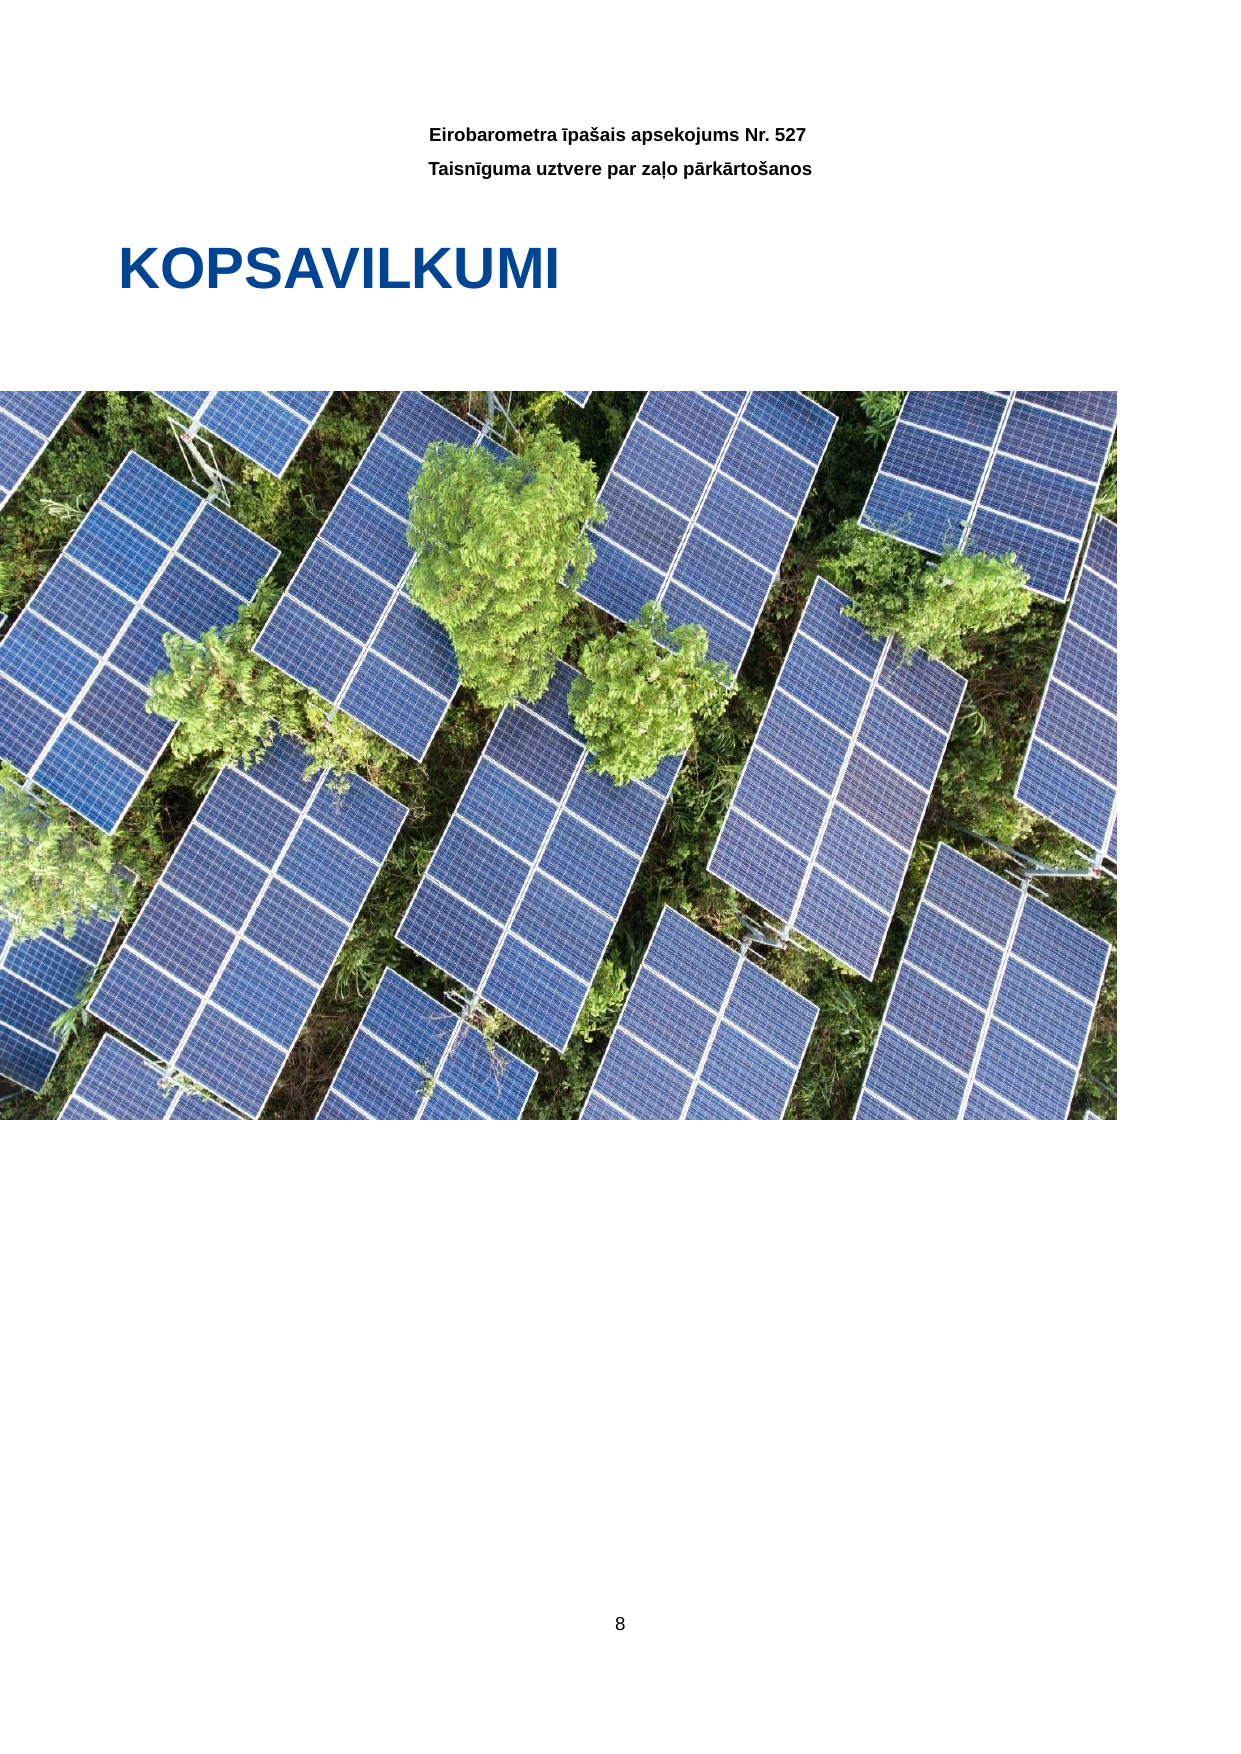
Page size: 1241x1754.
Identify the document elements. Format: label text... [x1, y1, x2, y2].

subtitle KOPSAVILKUMI [118, 233, 605, 301]
picture [0, 391, 1117, 1120]
